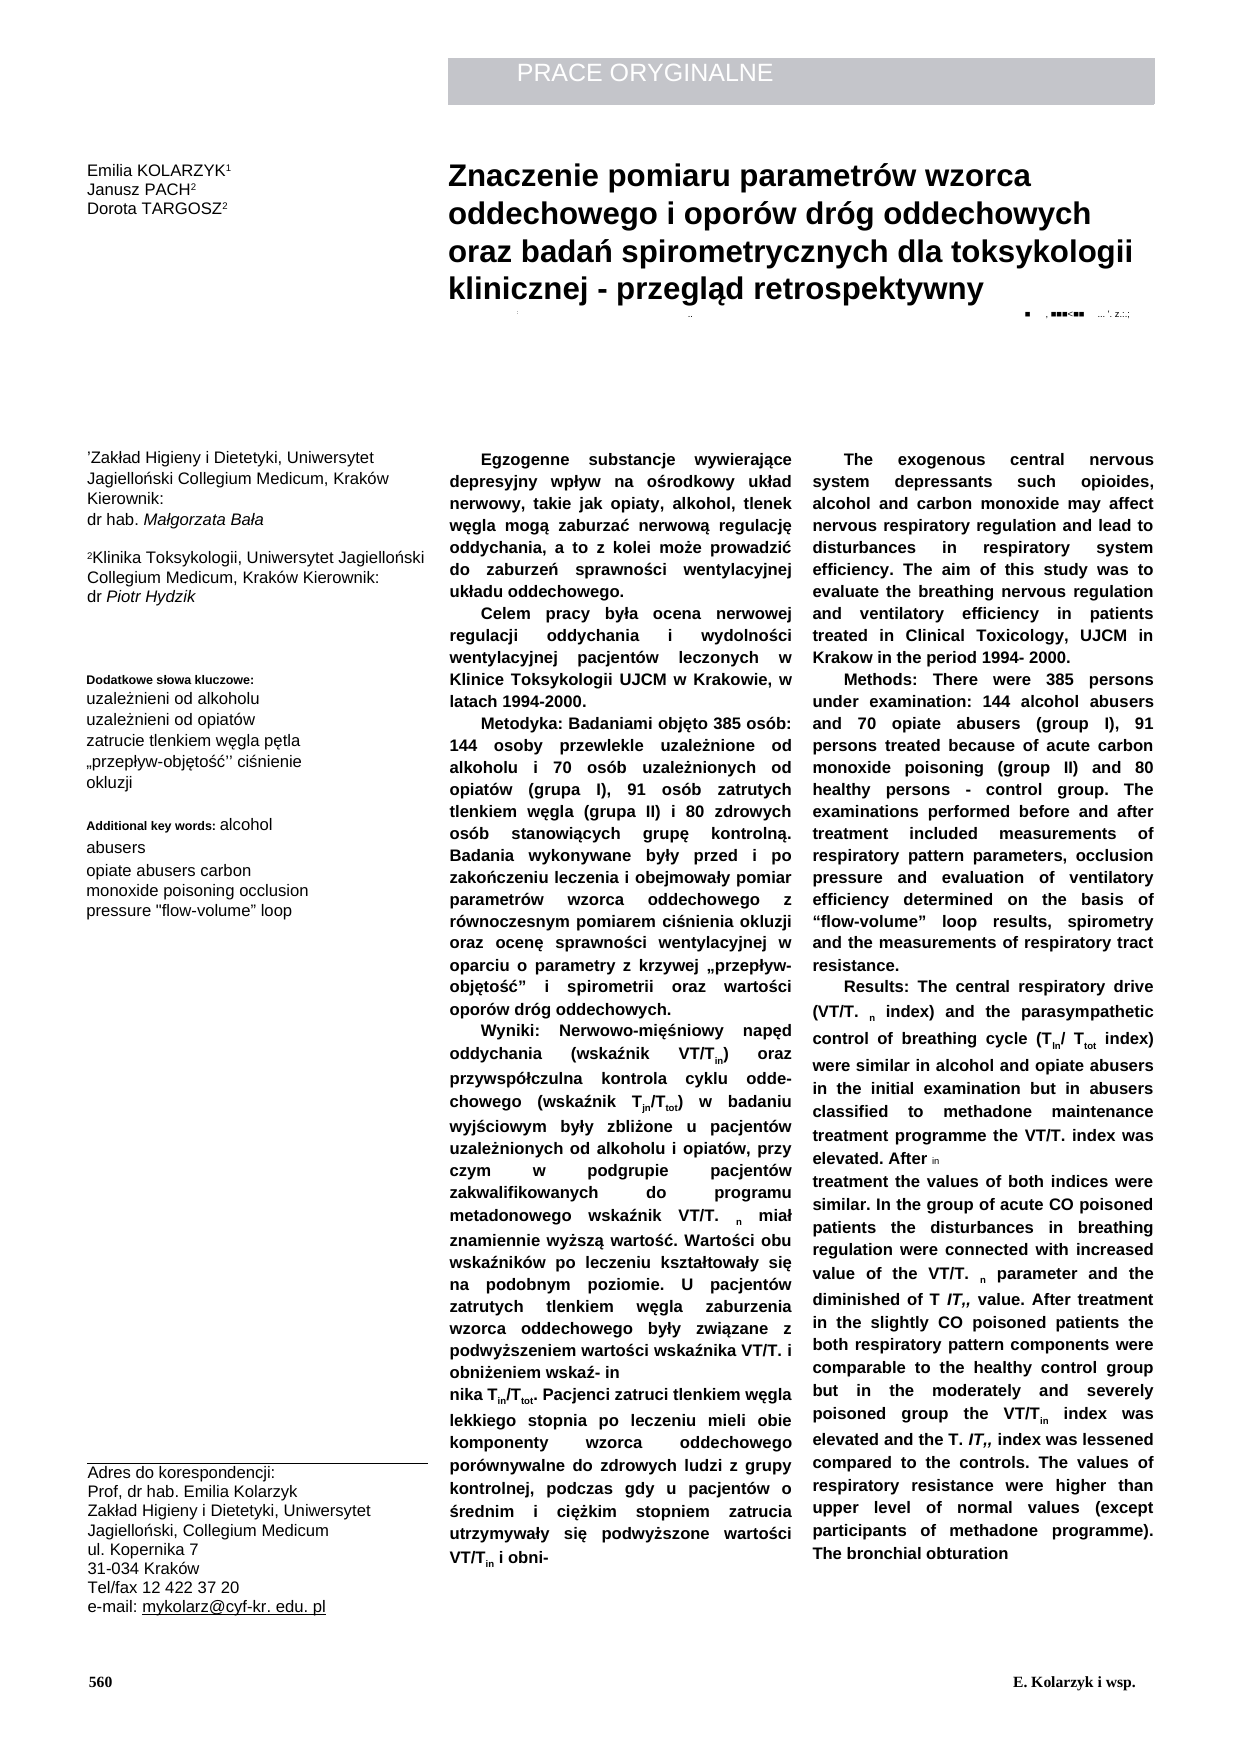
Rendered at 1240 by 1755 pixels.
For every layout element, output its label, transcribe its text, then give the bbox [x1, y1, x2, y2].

text Adres do korespondencji: [87, 1464, 428, 1482]
text treatment the values of both indices were similar. In the group of acute CO poisoned patients the disturbances in breathing regulation were connected with increased value of the VT/T. n pa­rameter and the diminished of T IT,, value. After treatment in the slightly CO poisoned patients the both respiratory pattern components were comparable to the healthy control group but in the moderately and severely poisoned group the VT/Tin index was elevated and the T. IT,, index was lessened compared to the controls. The values of respiratory resistance were higher than upper level of normal values (except participants of methadone programme). The bronchial obturation [812, 1172, 1154, 1563]
text : .. ■ , ■■■<■■ ... '. z.:.; [448, 308, 1154, 319]
text Prof, dr hab. Emilia Kolarzyk [87, 1482, 428, 1501]
text dr hab. Małgorzata Bała [87, 509, 427, 528]
text opiate abusers carbon monoxide poisoning occlusion pressure "flow-volume” loop [86, 861, 315, 920]
text dr Piotr Hydzik [87, 587, 427, 606]
text nika Tin/Ttot. Pacjenci zatruci tlenkiem węgla lekkiego stopnia po leczeniu mieli obie komponenty wzorca odde­chowego porównywalne do zdrowych ludzi z grupy kontrolnej, podczas gdy u pacjentów o średnim i ciężkim stopniem zatrucia utrzymywały się podwyższone wartości VT/Tin i obni- [449, 1384, 792, 1570]
text Results: The central respiratory drive (VT/T. n index) and the parasym­pathetic control of breathing cycle (Tln/ Ttot index) were similar in alcohol and opiate abusers in the initial examination but in abusers classified to methadone maintenance treatment programme the VT/T. index was elevated. After in [812, 977, 1154, 1168]
text 2Klinika Toksykologii, Uniwersytet Jagielloński [87, 548, 427, 567]
text Zakład Higieny i Dietetyki, Uniwersytet [87, 1501, 428, 1520]
text Dorota TARGOSZ2 [87, 199, 240, 218]
text Janusz PACH2 [87, 179, 240, 199]
text Celem pracy była ocena nerwowej regulacji oddychania i wydolności wentylacyjnej pacjentów leczonych w Klinice Toksykologii UJCM w Krako­wie, w latach 1994-2000. [449, 604, 792, 711]
text 560 [89, 1673, 118, 1691]
text Methods: There were 385 persons under examination: 144 alcohol abus­ers and 70 opiate abusers (group I), 91 persons treated because of acute carbon monoxide poisoning (group II) and 80 healthy persons - control group. The examinations performed before and after treatment included measurements of respiratory pattern parameters, occlusion pressure and evaluation of ventilatory efficiency determined on the basis of “flow-vol­ume” loop results, spirometry and the measurements of respiratory tract resistance. [812, 669, 1154, 974]
text Znaczenie pomiaru parametrów wzorca oddechowego i oporów dróg oddechowych oraz badań spirometrycznych dla toksykologii klinicznej - przegląd retrospektywny [448, 157, 1154, 306]
text E. Kolarzyk i wsp. [1013, 1673, 1153, 1691]
text The exogenous central nervous system depressants such opioides, alcohol and carbon monoxide may affect nervous respiratory regulation and lead to disturbances in respiratory system efficiency. The aim of this study was to evaluate the breathing nervous regulation and ventilatory efficiency in patients treated in Clinical Toxicology, UJCM in Krakow in the period 1994- 2000. [812, 450, 1154, 667]
text Wyniki: Nerwowo-mięśniowy na­pęd oddychania (wskaźnik VT/Tin) oraz przywspółczulna kontrola cyklu odde­chowego (wskaźnik Tjn/Ttot) w badaniu wyjściowym były zbliżone u pacjentów uzależnionych od alkoholu i opiatów, przy czym w podgrupie pacjentów zakwalifikowanych do programu metadonowego wskaźnik VT/T. n miał znamiennie wyższą wartość. Wartości obu wskaźników po leczeniu kształ­towały się na podobnym poziomie. U pacjentów zatrutych tlenkiem węgla zaburzenia wzorca oddechowego były związane z podwyższeniem wartości wskaźnika VT/T. i obniżeniem wskaź- in [449, 1021, 792, 1382]
text Egzogenne substancje wywierają­ce depresyjny wpływ na ośrodkowy układ nerwowy, takie jak opiaty, al­kohol, tlenek węgla mogą zaburzać nerwową regulację oddychania, a to z kolei może prowadzić do zaburzeń sprawności wentylacyjnej układu od­dechowego. [449, 450, 792, 601]
text Tel/fax 12 422 37 20 [87, 1578, 428, 1597]
text Metodyka: Badaniami objęto 385 osób: 144 osoby przewlekle uzależnio­ne od alkoholu i 70 osób uzależnionych od opiatów (grupa I), 91 osób zatrutych tlenkiem węgla (grupa II) i 80 zdrowych osób stanowiących grupę kontrolną. Badania wykonywane były przed i po zakończeniu leczenia i obejmowały pomiar parametrów wzorca oddecho­wego z równoczesnym pomiarem ci­śnienia okluzji oraz ocenę sprawności wentylacyjnej w oparciu o parametry z krzywej „przepływ-objętość” i spi­rometrii oraz wartości oporów dróg oddechowych. [449, 713, 792, 1018]
text 31-034 Kraków [87, 1559, 428, 1578]
text Emilia KOLARZYK1 [87, 160, 240, 179]
text Jagielloński, Collegium Medicum [87, 1520, 428, 1539]
text Collegium Medicum, Kraków Kierownik: [87, 567, 427, 587]
text ul. Kopernika 7 [87, 1539, 428, 1559]
subtitle PRACE ORYGINALNE [449, 59, 1154, 104]
text ’Zakład Higieny i Dietetyki, Uniwersytet Jagielloński Collegium Medicum, Kraków Kierownik: [87, 448, 427, 508]
text Additional key words: alcohol abusers [86, 815, 315, 857]
text Dodatkowe słowa kluczowe: uzależnieni od alkoholu uzależnieni od opiatów zatrucie tlenkiem węgla pętla „przepływ-objętość’’ ciśnienie okluzji [86, 673, 315, 792]
text e-mail: mykolarz@cyf-kr. edu. pl [87, 1597, 428, 1616]
